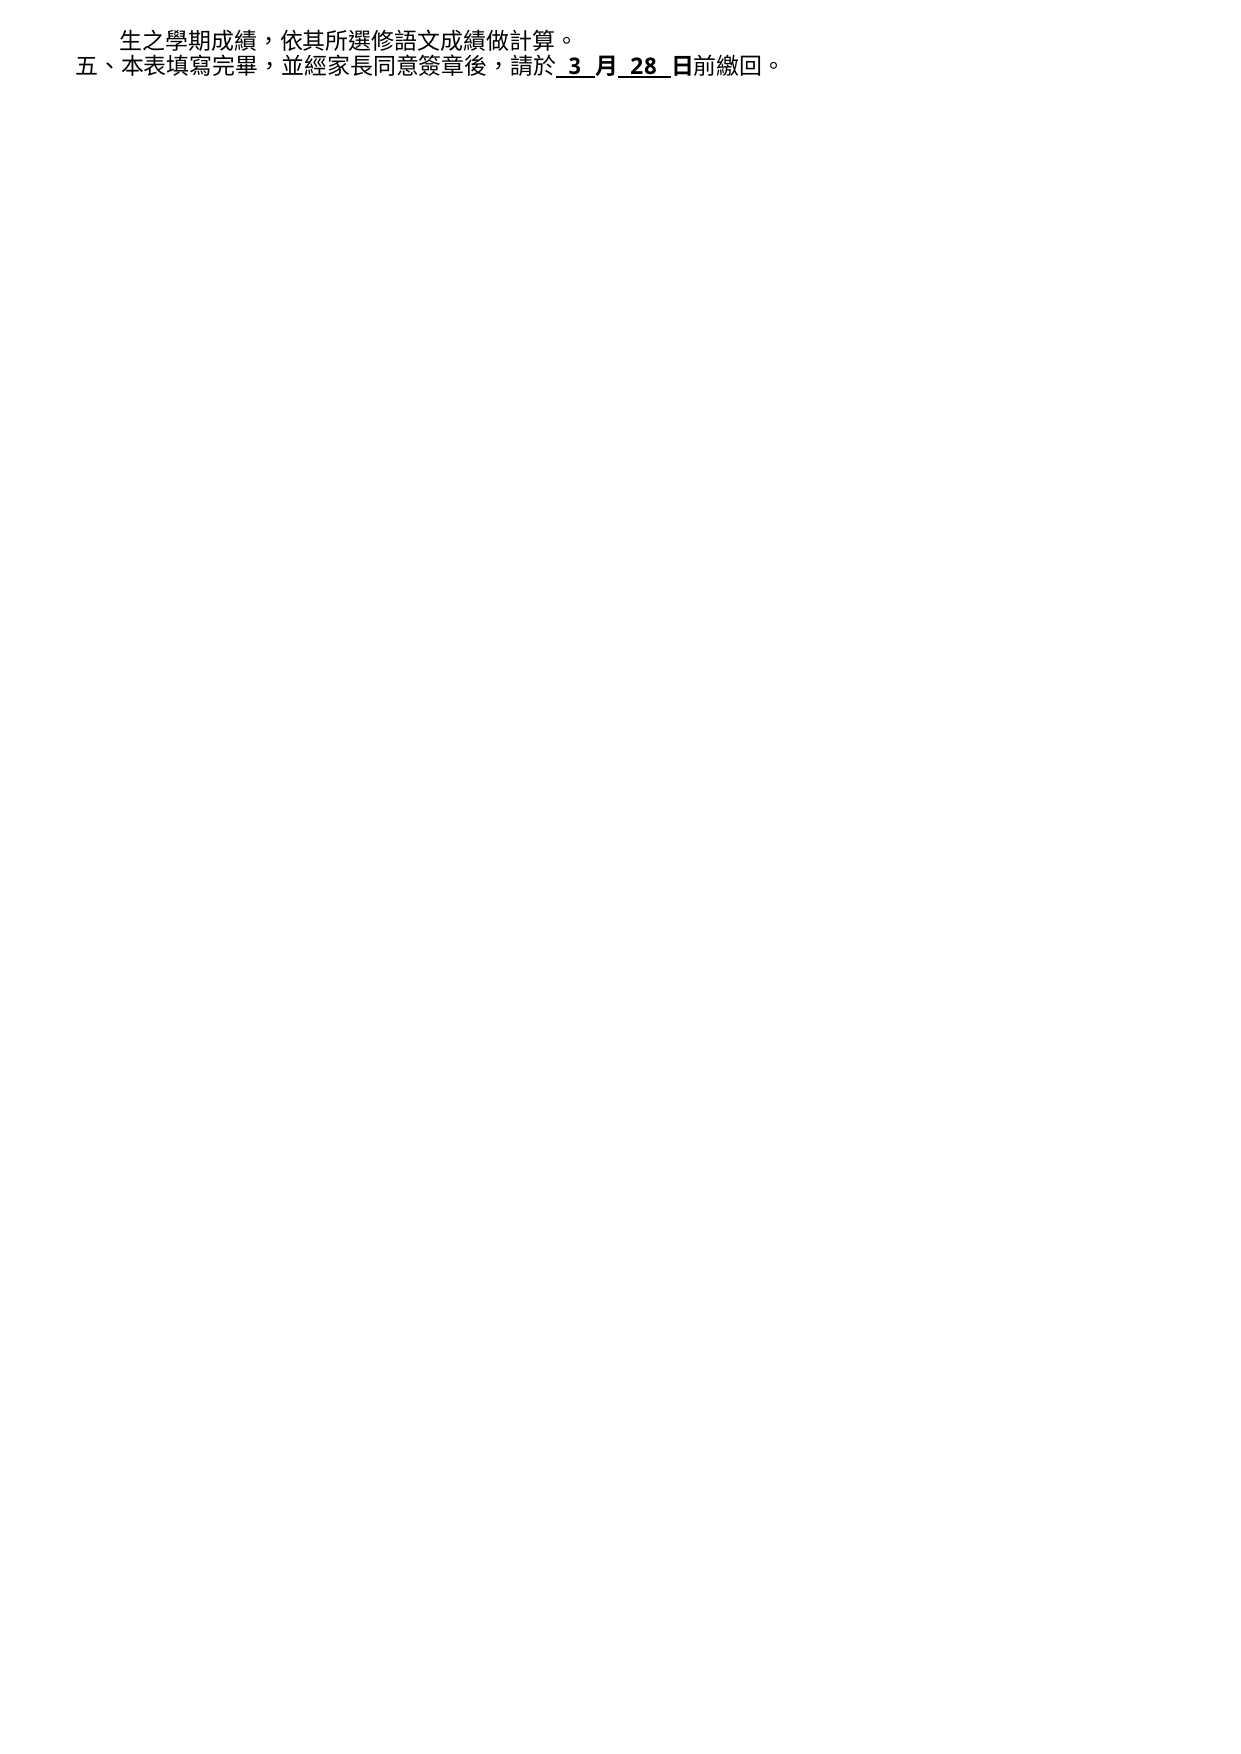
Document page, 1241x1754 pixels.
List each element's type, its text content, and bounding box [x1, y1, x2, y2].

text 五、本表填寫完畢，並經家長同意簽章後，請於 3 月 28 日前繳回。 [75, 54, 1165, 79]
text 生之學期成績，依其所選修語文成績做計算。 [75, 29, 1165, 54]
